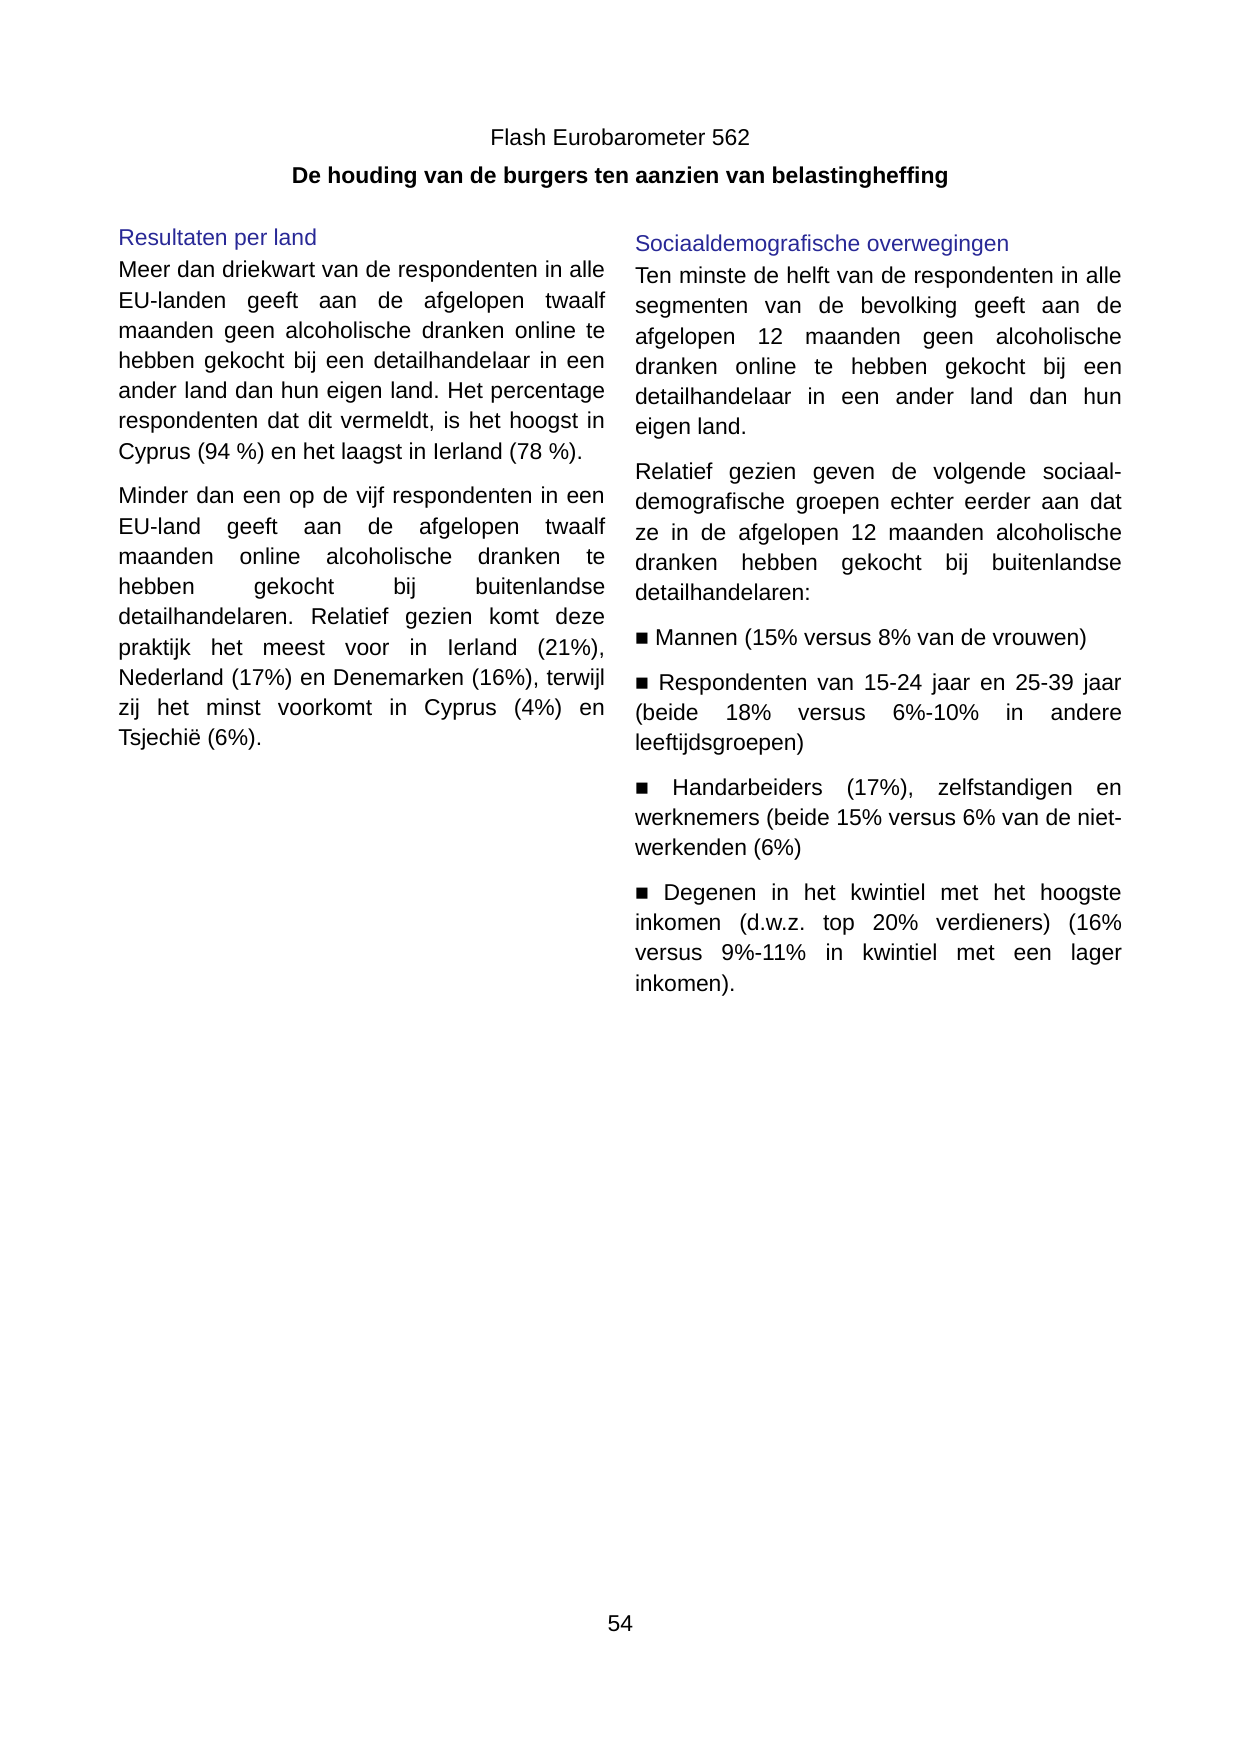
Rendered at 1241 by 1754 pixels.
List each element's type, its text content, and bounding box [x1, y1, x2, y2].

text ■ Degenen in het kwintiel met het hoogste inkomen (d.w.z. top 20% verdieners) (16% versus 9%-11% in kwintiel met een lager inkomen). [635, 879, 1122, 996]
text ■ Handarbeiders (17%), zelfstandigen en werknemers (beide 15% versus 6% van de niet-werkenden (6%) [635, 774, 1122, 861]
text ■ Respondenten van 15-24 jaar en 25-39 jaar (beide 18% versus 6%-10% in andere leeftijdsgroepen) [635, 668, 1122, 755]
text Relatief gezien geven de volgende sociaal-demografische groepen echter eerder aan dat ze in de afgelopen 12 maanden alcoholische dranken hebben gekocht bij buitenlandse detailhandelaren: [635, 458, 1122, 605]
text Sociaaldemografische overwegingen [635, 230, 1122, 256]
text Meer dan driekwart van de respondenten in alle EU-landen geeft aan de afgelopen twaalf maanden geen alcoholische dranken online te hebben gekocht bij een detailhandelaar in een ander land dan hun eigen land. Het percentage respondenten dat dit vermeldt, is het hoogst in Cyprus (94 %) en het laagst in Ierland (78 %). [118, 256, 605, 464]
text Ten minste de helft van de respondenten in alle segmenten van de bevolking geeft aan de afgelopen 12 maanden geen alcoholische dranken online te hebben gekocht bij een detailhandelaar in een ander land dan hun eigen land. [635, 262, 1122, 440]
text ■ Mannen (15% versus 8% van de vrouwen) [635, 624, 1122, 650]
text Resultaten per land [118, 224, 605, 250]
text Minder dan een op de vijf respondenten in een EU-land geeft aan de afgelopen twaalf maanden online alcoholische dranken te hebben gekocht bij buitenlandse detailhandelaren. Relatief gezien komt deze praktijk het meest voor in Ierland (21%), Nederland (17%) en Denemarken (16%), terwijl zij het minst voorkomt in Cyprus (4%) en Tsjechië (6%). [118, 482, 605, 750]
